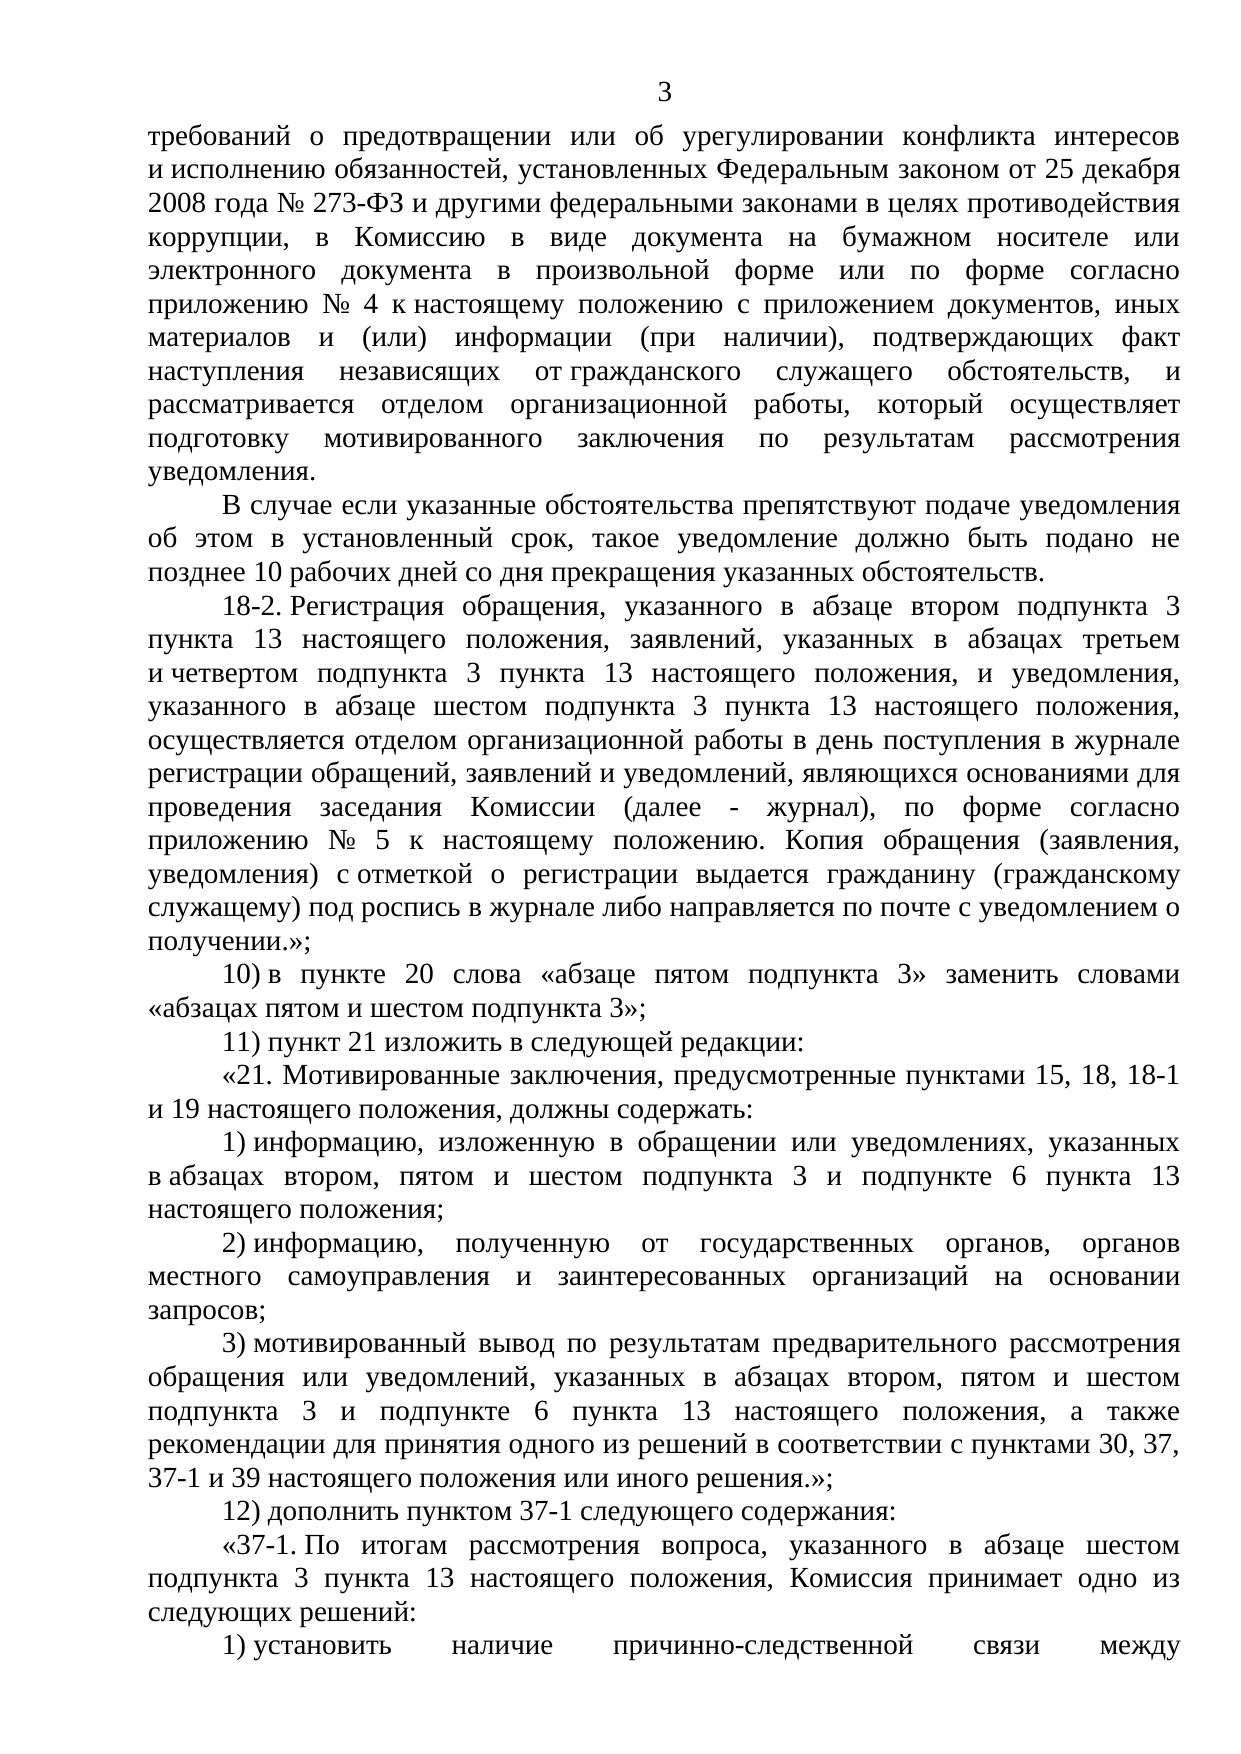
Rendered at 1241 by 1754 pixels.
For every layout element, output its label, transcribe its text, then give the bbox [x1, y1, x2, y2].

text 2) информацию, полученную от государственных органов, органов местного самоуправления и заинтересованных организаций на основании запросов; [148, 1225, 1181, 1326]
text В случае если указанные обстоятельства препятствуют подаче уведомления об этом в установленный срок, такое уведомление должно быть подано не позднее 10 рабочих дней со дня прекращения указанных обстоятельств. [148, 487, 1181, 588]
text 18-2. Регистрация обращения, указанного в абзаце втором подпункта 3 пункта 13 настоящего положения, заявлений, указанных в абзацах третьем и четвертом подпункта 3 пункта 13 настоящего положения, и уведомления, указанного в абзаце шестом подпункта 3 пункта 13 настоящего положения, осуществляется отделом организационной работы в день поступления в журнале регистрации обращений, заявлений и уведомлений, являющихся основаниями для проведения заседания Комиссии (далее - журнал), по форме согласно приложению № 5 к настоящему положению. Копия обращения (заявления, уведомления) с отметкой о регистрации выдается гражданину (гражданскому служащему) под роспись в журнале либо направляется по почте с уведомлением о получении.»; [148, 588, 1181, 957]
text 10) в пункте 20 слова «абзаце пятом подпункта 3» заменить словами «абзацах пятом и шестом подпункта 3»; [148, 957, 1181, 1024]
text «37-1. По итогам рассмотрения вопроса, указанного в абзаце шестом подпункта 3 пункта 13 настоящего положения, Комиссия принимает одно из следующих решений: [148, 1527, 1181, 1627]
text 12) дополнить пунктом 37-1 следующего содержания: [148, 1493, 1181, 1527]
text 1) установить наличие причинно-следственной связи между [148, 1627, 1181, 1661]
text «21. Мотивированные заключения, предусмотренные пунктами 15, 18, 18-1 и 19 настоящего положения, должны содержать: [148, 1057, 1181, 1124]
text 1) информацию, изложенную в обращении или уведомлениях, указанных в абзацах втором, пятом и шестом подпункта 3 и подпункте 6 пункта 13 настоящего положения; [148, 1124, 1181, 1225]
text 3) мотивированный вывод по результатам предварительного рассмотрения обращения или уведомлений, указанных в абзацах втором, пятом и шестом подпункта 3 и подпункте 6 пункта 13 настоящего положения, а также рекомендации для принятия одного из решений в соответствии с пунктами 30, 37, 37-1 и 39 настоящего положения или иного решения.»; [148, 1326, 1181, 1493]
text 11) пункт 21 изложить в следующей редакции: [148, 1024, 1181, 1057]
text требований о предотвращении или об урегулировании конфликта интересов и исполнению обязанностей, установленных Федеральным законом от 25 декабря 2008 года № 273-ФЗ и другими федеральными законами в целях противодействия коррупции, в Комиссию в виде документа на бумажном носителе или электронного документа в произвольной форме или по форме согласно приложению № 4 к настоящему положению с приложением документов, иных материалов и (или) информации (при наличии), подтверждающих факт наступления независящих от гражданского служащего обстоятельств, и рассматривается отделом организационной работы, который осуществляет подготовку мотивированного заключения по результатам рассмотрения уведомления. [148, 118, 1181, 487]
